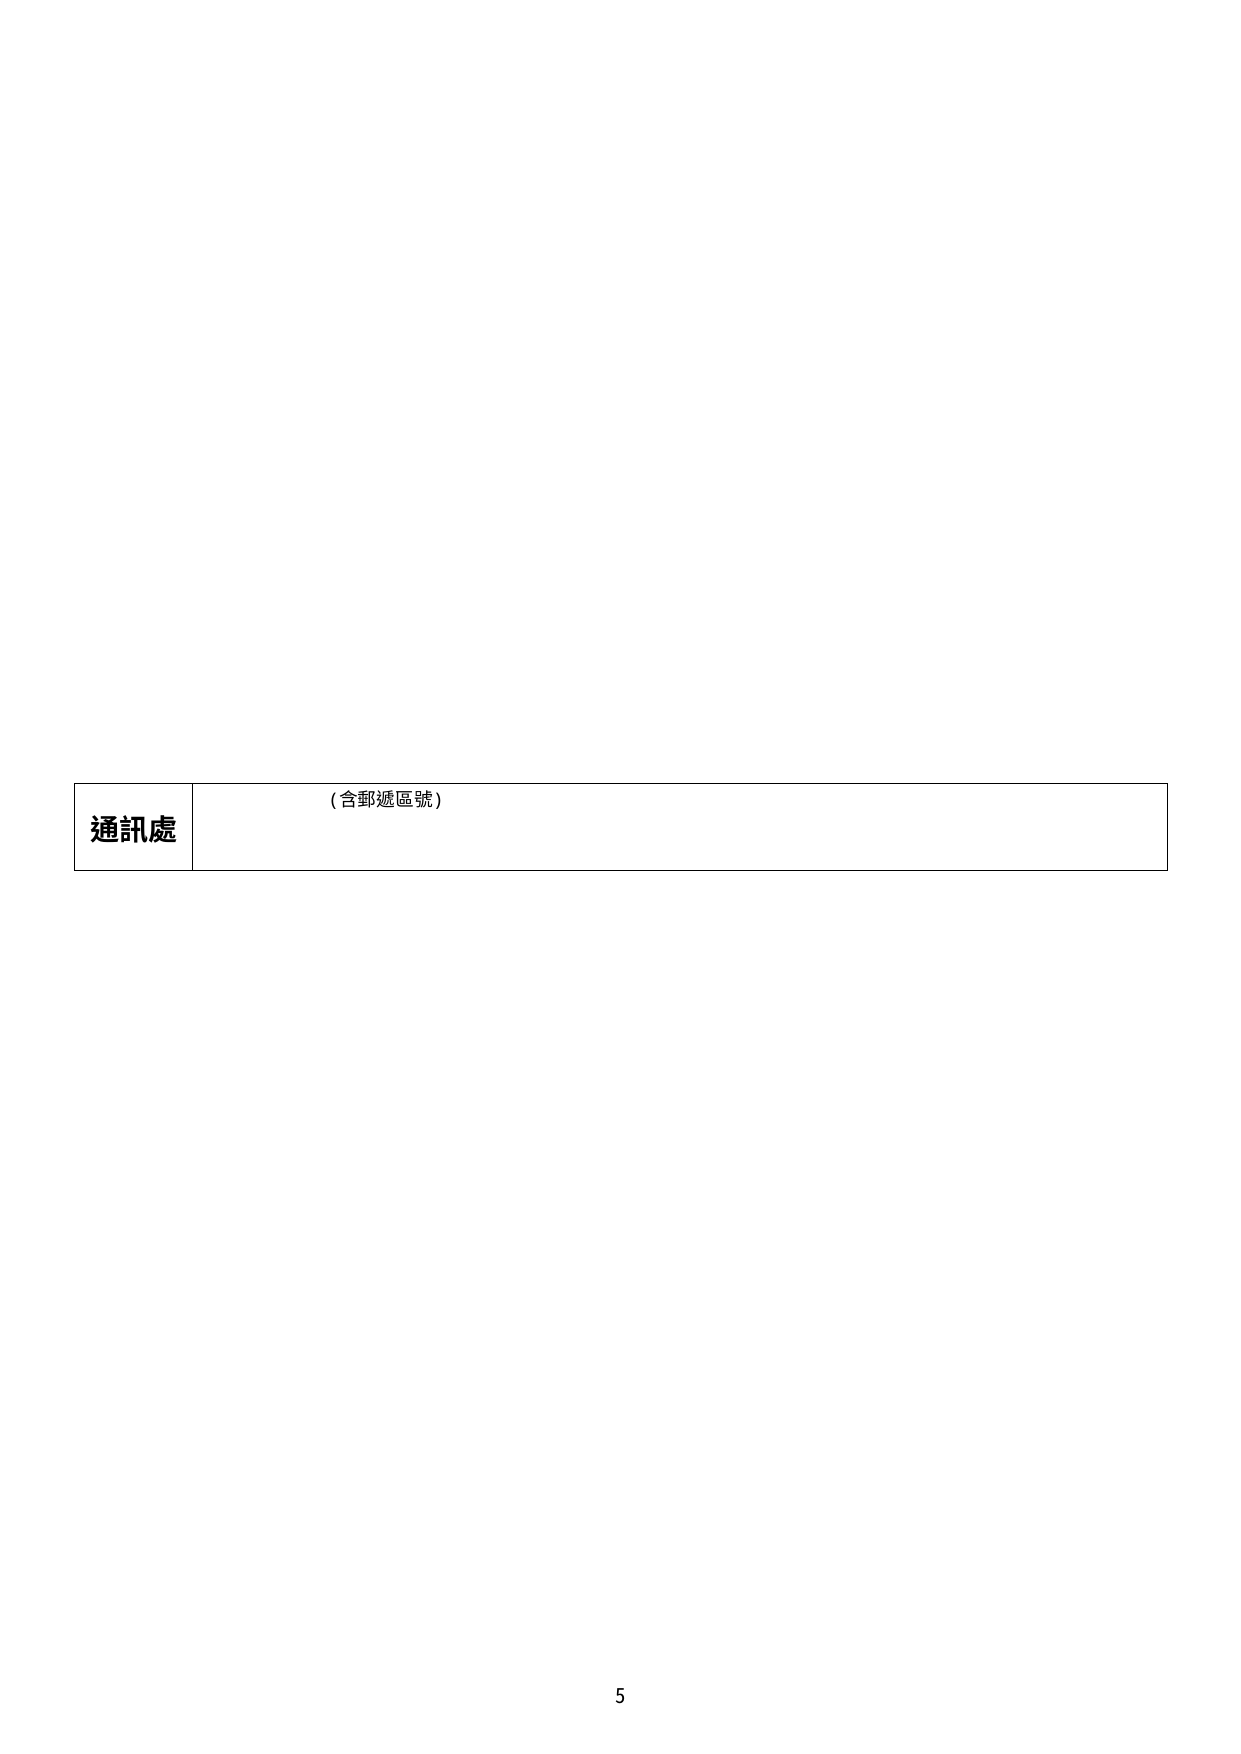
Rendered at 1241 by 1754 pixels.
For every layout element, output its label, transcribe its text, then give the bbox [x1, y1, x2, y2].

table_cell 通訊處 [75, 784, 192, 870]
table_cell (含郵遞區號) [193, 784, 1167, 870]
